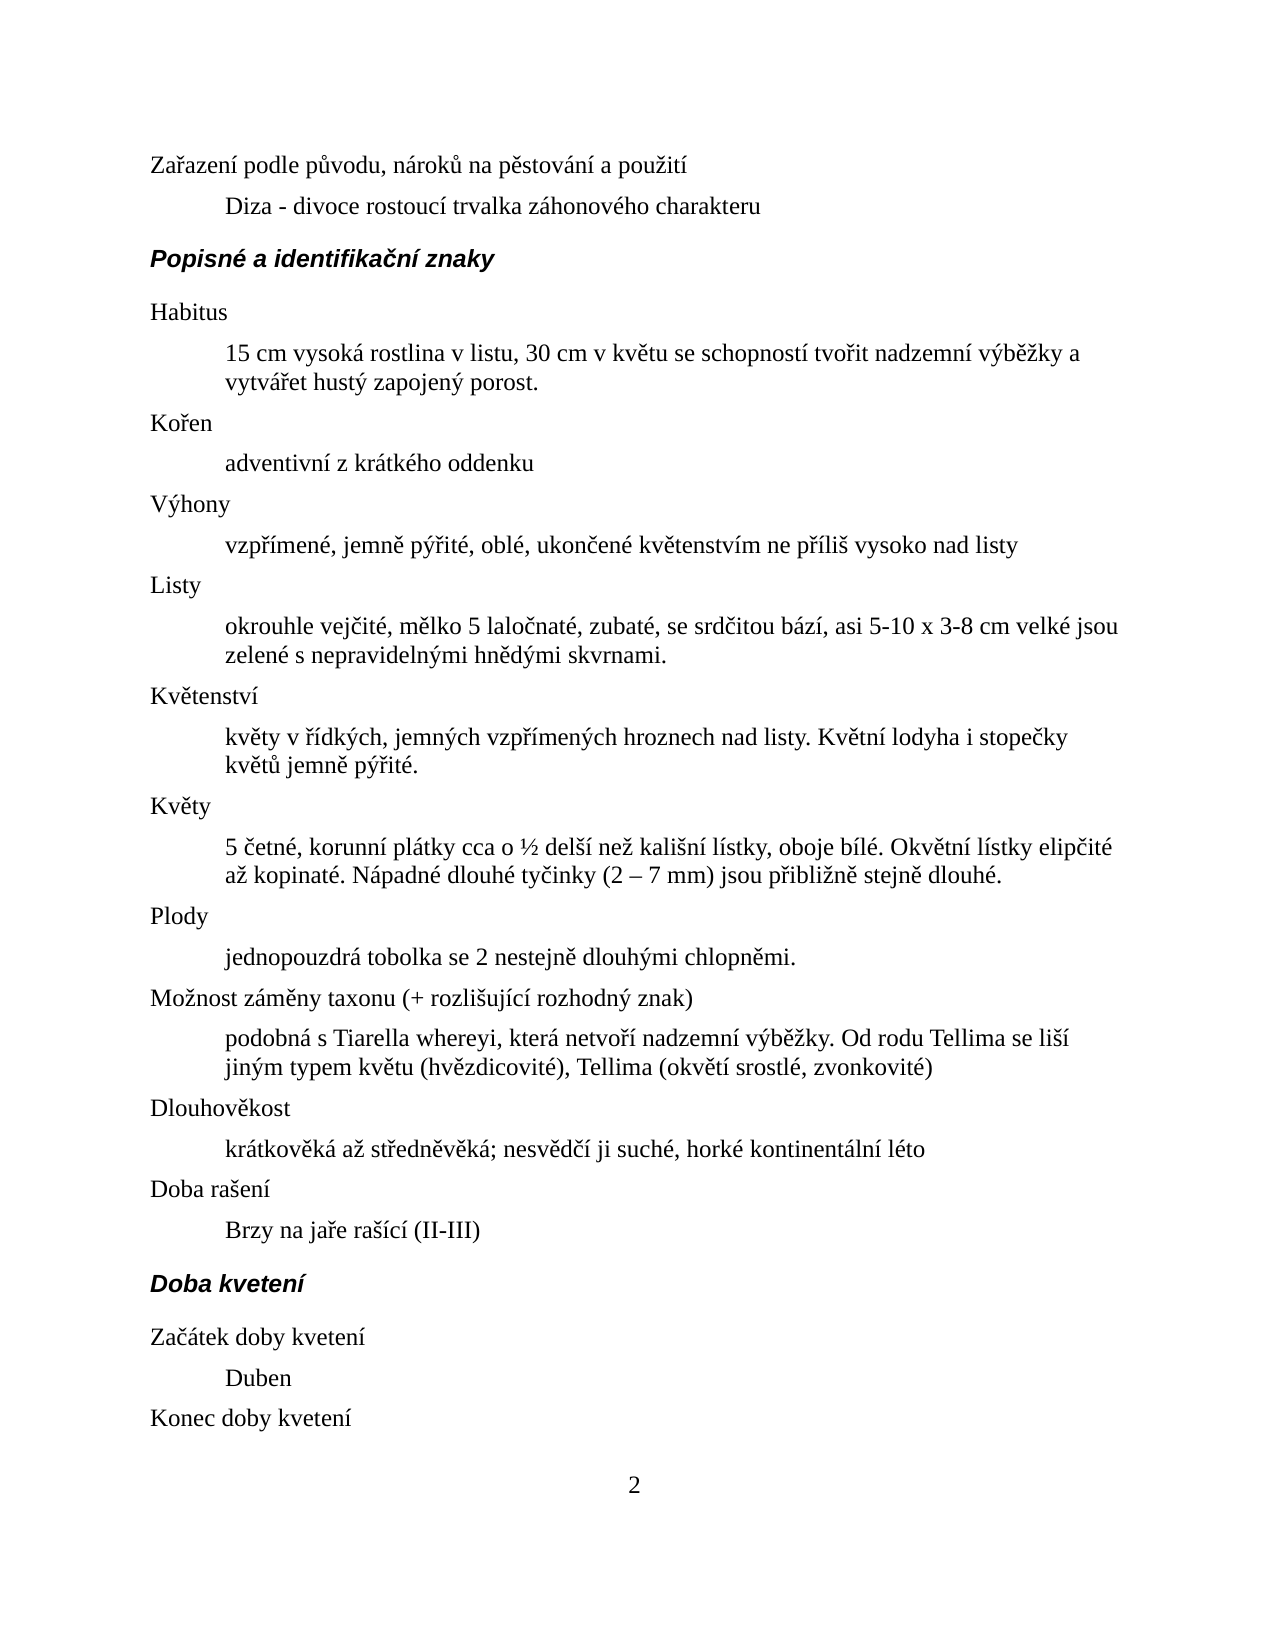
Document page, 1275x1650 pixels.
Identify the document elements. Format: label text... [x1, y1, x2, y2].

text Brzy na jaře rašící (II-III) [225, 1215, 1125, 1244]
text Habitus [150, 297, 1125, 326]
text Výhony [150, 489, 1125, 518]
text vzpřímené, jemně pýřité, oblé, ukončené květenstvím ne příliš vysoko nad listy [225, 530, 1125, 559]
text Kořen [150, 408, 1125, 436]
text Začátek doby kvetení [150, 1322, 1125, 1351]
text Listy [150, 571, 1125, 599]
text Konec doby kvetení [150, 1403, 1125, 1432]
text okrouhle vejčité, mělko 5 laločnaté, zubaté, se srdčitou bází, asi 5-10 x 3-8 cm velké jsou zelené s nepravidelnými hnědými skvrnami. [225, 611, 1125, 669]
text květy v řídkých, jemných vzpřímených hroznech nad listy. Květní lodyha i stopečky květů jemně pýřité. [225, 722, 1125, 779]
text krátkověká až středněvěká; nesvědčí ji suché, horké kontinentální léto [225, 1134, 1125, 1162]
text Diza - divoce rostoucí trvalka záhonového charakteru [225, 191, 1125, 219]
text Dlouhověkost [150, 1093, 1125, 1122]
text adventivní z krátkého oddenku [225, 448, 1125, 477]
text jednopouzdrá tobolka se 2 nestejně dlouhými chlopněmi. [225, 942, 1125, 971]
text Duben [225, 1363, 1125, 1391]
subtitle Doba kvetení [150, 1269, 1125, 1297]
text podobná s Tiarella whereyi, která netvoří nadzemní výběžky. Od rodu Tellima se liší jiným typem květu (hvězdicovité), Tellima (okvětí srostlé, zvonkovité) [225, 1023, 1125, 1081]
text Zařazení podle původu, nároků na pěstování a použití [150, 150, 1125, 179]
text Plody [150, 901, 1125, 930]
text Květenství [150, 681, 1125, 709]
text Doba rašení [150, 1174, 1125, 1203]
text Možnost záměny taxonu (+ rozlišující rozhodný znak) [150, 983, 1125, 1011]
text 15 cm vysoká rostlina v listu, 30 cm v květu se schopností tvořit nadzemní výběžky a vytvářet hustý zapojený porost. [225, 338, 1125, 396]
text Květy [150, 791, 1125, 820]
text 5 četné, korunní plátky cca o ½ delší než kališní lístky, oboje bílé. Okvětní lístky elipčité až kopinaté. Nápadné dlouhé tyčinky (2 – 7 mm) jsou přibližně stejně dlouhé. [225, 832, 1125, 889]
subtitle Popisné a identifikační znaky [150, 244, 1125, 273]
